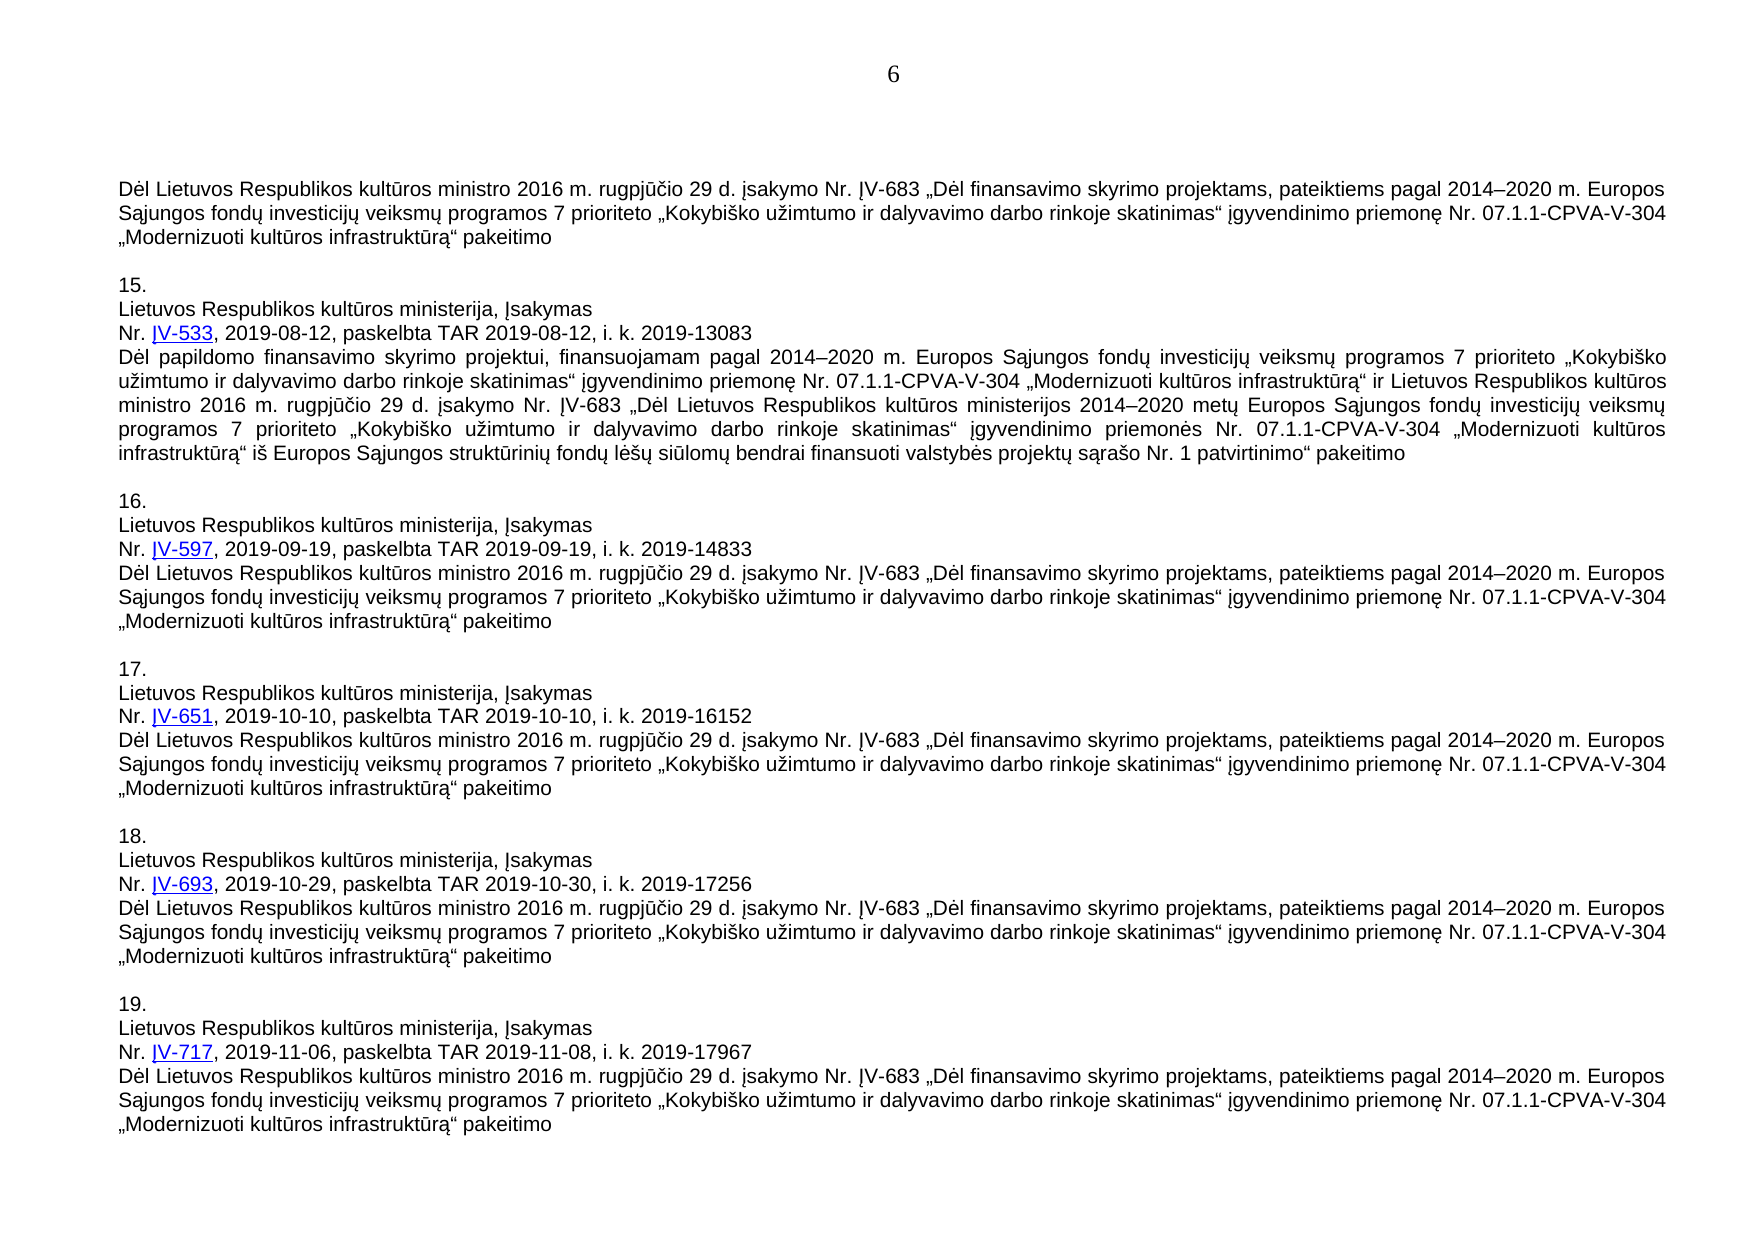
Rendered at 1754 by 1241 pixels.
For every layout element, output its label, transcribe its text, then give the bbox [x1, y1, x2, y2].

text Lietuvos Respublikos kultūros ministerija, Įsakymas [118, 680, 1668, 704]
text 15. [118, 273, 1668, 297]
text Dėl Lietuvos Respublikos kultūros ministro 2016 m. rugpjūčio 29 d. įsakymo Nr. ĮV-683 „Dėl finansavimo skyrimo projektams, pateiktiems pagal 2014–2020 m. Europos Sąjungos fondų investicijų veiksmų programos 7 prioriteto „Kokybiško užimtumo ir dalyvavimo darbo rinkoje skatinimas“ įgyvendinimo priemonę Nr. 07.1.1-CPVA-V-304 „Modernizuoti kultūros infrastruktūrą“ pakeitimo [118, 177, 1668, 249]
text Dėl papildomo finansavimo skyrimo projektui, finansuojamam pagal 2014–2020 m. Europos Sąjungos fondų investicijų veiksmų programos 7 prioriteto „Kokybiško užimtumo ir dalyvavimo darbo rinkoje skatinimas“ įgyvendinimo priemonę Nr. 07.1.1-CPVA-V-304 „Modernizuoti kultūros infrastruktūrą“ ir Lietuvos Respublikos kultūros ministro 2016 m. rugpjūčio 29 d. įsakymo Nr. ĮV-683 „Dėl Lietuvos Respublikos kultūros ministerijos 2014–2020 metų Europos Sąjungos fondų investicijų veiksmų programos 7 prioriteto „Kokybiško užimtumo ir dalyvavimo darbo rinkoje skatinimas“ įgyvendinimo priemonės Nr. 07.1.1-CPVA-V-304 „Modernizuoti kultūros infrastruktūrą“ iš Europos Sąjungos struktūrinių fondų lėšų siūlomų bendrai finansuoti valstybės projektų sąrašo Nr. 1 patvirtinimo“ pakeitimo [118, 345, 1668, 465]
text Lietuvos Respublikos kultūros ministerija, Įsakymas [118, 1016, 1668, 1040]
text Nr. ĮV-597, 2019-09-19, paskelbta TAR 2019-09-19, i. k. 2019-14833 [118, 537, 1668, 561]
text 19. [118, 992, 1668, 1016]
text 18. [118, 824, 1668, 848]
text Lietuvos Respublikos kultūros ministerija, Įsakymas [118, 297, 1668, 321]
text Dėl Lietuvos Respublikos kultūros ministro 2016 m. rugpjūčio 29 d. įsakymo Nr. ĮV-683 „Dėl finansavimo skyrimo projektams, pateiktiems pagal 2014–2020 m. Europos Sąjungos fondų investicijų veiksmų programos 7 prioriteto „Kokybiško užimtumo ir dalyvavimo darbo rinkoje skatinimas“ įgyvendinimo priemonę Nr. 07.1.1-CPVA-V-304 „Modernizuoti kultūros infrastruktūrą“ pakeitimo [118, 896, 1668, 968]
text Dėl Lietuvos Respublikos kultūros ministro 2016 m. rugpjūčio 29 d. įsakymo Nr. ĮV-683 „Dėl finansavimo skyrimo projektams, pateiktiems pagal 2014–2020 m. Europos Sąjungos fondų investicijų veiksmų programos 7 prioriteto „Kokybiško užimtumo ir dalyvavimo darbo rinkoje skatinimas“ įgyvendinimo priemonę Nr. 07.1.1-CPVA-V-304 „Modernizuoti kultūros infrastruktūrą“ pakeitimo [118, 728, 1668, 800]
text Nr. ĮV-717, 2019-11-06, paskelbta TAR 2019-11-08, i. k. 2019-17967 [118, 1040, 1668, 1064]
text Lietuvos Respublikos kultūros ministerija, Įsakymas [118, 513, 1668, 537]
text 16. [118, 489, 1668, 513]
text Dėl Lietuvos Respublikos kultūros ministro 2016 m. rugpjūčio 29 d. įsakymo Nr. ĮV-683 „Dėl finansavimo skyrimo projektams, pateiktiems pagal 2014–2020 m. Europos Sąjungos fondų investicijų veiksmų programos 7 prioriteto „Kokybiško užimtumo ir dalyvavimo darbo rinkoje skatinimas“ įgyvendinimo priemonę Nr. 07.1.1-CPVA-V-304 „Modernizuoti kultūros infrastruktūrą“ pakeitimo [118, 561, 1668, 632]
text Lietuvos Respublikos kultūros ministerija, Įsakymas [118, 848, 1668, 872]
text 17. [118, 656, 1668, 680]
text Nr. ĮV-651, 2019-10-10, paskelbta TAR 2019-10-10, i. k. 2019-16152 [118, 704, 1668, 728]
text Nr. ĮV-533, 2019-08-12, paskelbta TAR 2019-08-12, i. k. 2019-13083 [118, 321, 1668, 345]
text Nr. ĮV-693, 2019-10-29, paskelbta TAR 2019-10-30, i. k. 2019-17256 [118, 872, 1668, 896]
text Dėl Lietuvos Respublikos kultūros ministro 2016 m. rugpjūčio 29 d. įsakymo Nr. ĮV-683 „Dėl finansavimo skyrimo projektams, pateiktiems pagal 2014–2020 m. Europos Sąjungos fondų investicijų veiksmų programos 7 prioriteto „Kokybiško užimtumo ir dalyvavimo darbo rinkoje skatinimas“ įgyvendinimo priemonę Nr. 07.1.1-CPVA-V-304 „Modernizuoti kultūros infrastruktūrą“ pakeitimo [118, 1064, 1668, 1136]
